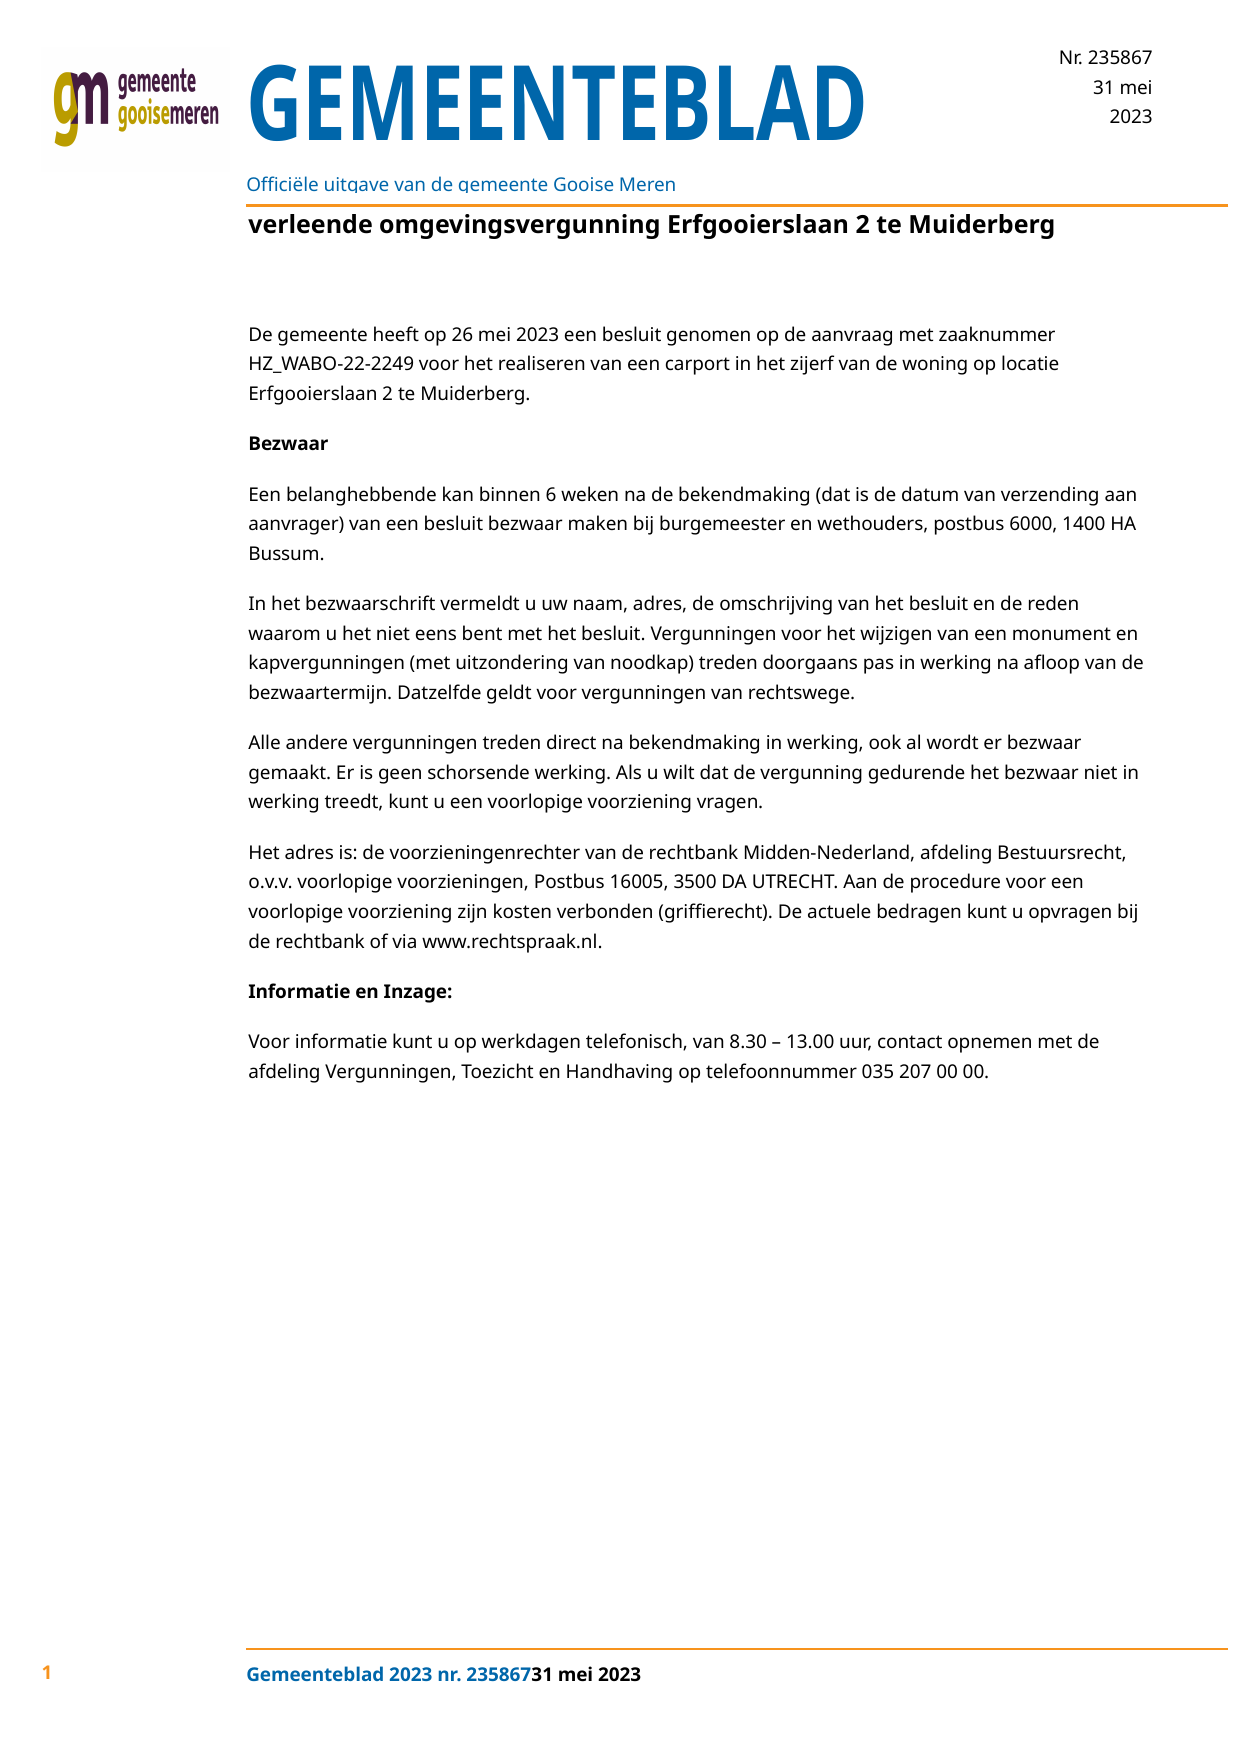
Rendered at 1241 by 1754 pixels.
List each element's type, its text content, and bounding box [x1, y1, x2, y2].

text Een belanghebbende kan binnen 6 weken na de bekendmaking (dat is de datum van verzending aan aanvrager) van een besluit bezwaar maken bij burgemeester en wethouders, postbus 6000, 1400 HA Bussum. [248, 481, 1152, 566]
text Het adres is: de voorzieningenrechter van de rechtbank Midden-Nederland, afdeling Bestuursrecht, o.v.v. voorlopige voorzieningen, Postbus 16005, 3500 DA UTRECHT. Aan de procedure voor een voorlopige voorziening zijn kosten verbonden (griffierecht). De actuele bedragen kunt u opvragen bij de rechtbank of via www.rechtspraak.nl. [248, 839, 1152, 953]
text Alle andere vergunningen treden direct na bekendmaking in werking, ook al wordt er bezwaar gemaakt. Er is geen schorsende werking. Als u wilt dat de vergunning gedurende het bezwaar niet in werking treedt, kunt u een voorlopige voorziening vragen. [248, 729, 1152, 814]
text In het bezwaarschrift vermeldt u uw naam, adres, de omschrijving van het besluit en de reden waarom u het niet eens bent met het besluit. Vergunningen voor het wijzigen van een monument en kapvergunningen (met uitzondering van noodkap) treden doorgaans pas in werking na afloop van de bezwaartermijn. Datzelfde geldt voor vergunningen van rechtswege. [248, 590, 1152, 705]
text Voor informatie kunt u op werkdagen telefonisch, van 8.30 – 13.00 uur, contact opnemen met de afdeling Vergunningen, Toezicht en Handhaving op telefoonnummer 035 207 00 00. [248, 1029, 1152, 1084]
text De gemeente heeft op 26 mei 2023 een besluit genomen op de aanvraag met zaaknummer HZ_WABO-22-2249 voor het realiseren van een carport in het zijerf van de woning op locatie Erfgooierslaan 2 te Muiderberg. [248, 321, 1152, 406]
picture [41, 47, 231, 172]
text Informatie en Inzage: [248, 978, 1152, 1004]
text Bezwaar [248, 430, 1152, 456]
text verleende omgevingsvergunning Erfgooierslaan 2 te Muiderberg [248, 207, 1152, 241]
